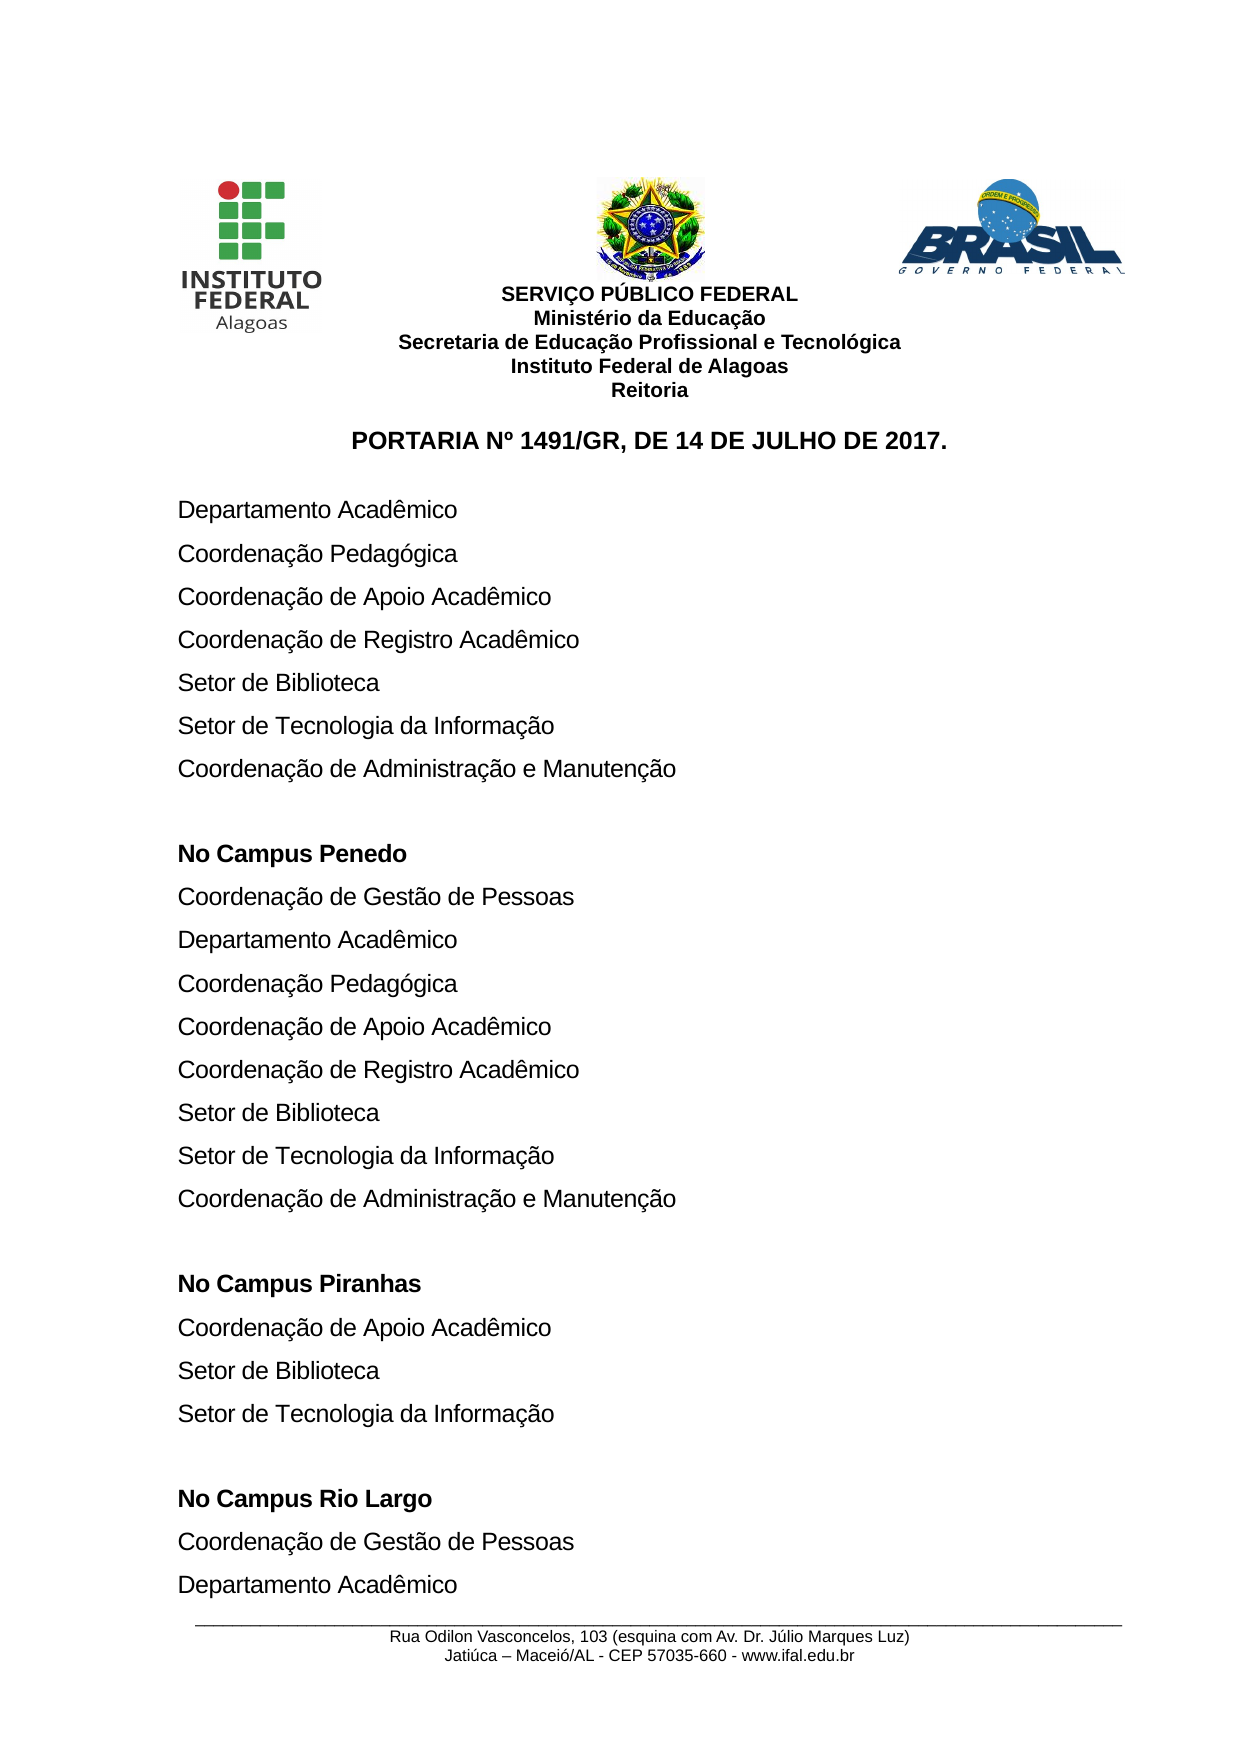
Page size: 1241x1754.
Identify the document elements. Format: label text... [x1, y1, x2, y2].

text Coordenação de Administração e Manutenção [177, 754, 1122, 783]
text No Campus Penedo [177, 839, 1122, 868]
text No Campus Piranhas [177, 1269, 1122, 1298]
text Setor de Biblioteca [177, 1356, 1122, 1384]
text Coordenação de Apoio Acadêmico [177, 1312, 1122, 1341]
text Coordenação de Administração e Manutenção [177, 1184, 1122, 1213]
text Coordenação de Gestão de Pessoas [177, 1527, 1122, 1556]
text Departamento Acadêmico [177, 926, 1122, 954]
text Setor de Biblioteca [177, 1098, 1122, 1127]
picture [596, 177, 705, 282]
text Coordenação Pedagógica [177, 969, 1122, 997]
text Setor de Biblioteca [177, 668, 1122, 697]
text No Campus Rio Largo [177, 1484, 1122, 1513]
text Coordenação de Apoio Acadêmico [177, 582, 1122, 610]
text Setor de Tecnologia da Informação [177, 1399, 1122, 1427]
text Coordenação de Gestão de Pessoas [177, 882, 1122, 911]
text Coordenação de Registro Acadêmico [177, 625, 1122, 653]
text Setor de Tecnologia da Informação [177, 711, 1122, 740]
text Coordenação Pedagógica [177, 538, 1122, 567]
text Setor de Tecnologia da Informação [177, 1141, 1122, 1170]
text Coordenação de Registro Acadêmico [177, 1055, 1122, 1084]
text Coordenação de Apoio Acadêmico [177, 1012, 1122, 1041]
picture [898, 179, 1125, 274]
text Departamento Acadêmico [177, 1570, 1122, 1599]
text Departamento Acadêmico [177, 495, 1122, 524]
picture [180, 179, 322, 333]
